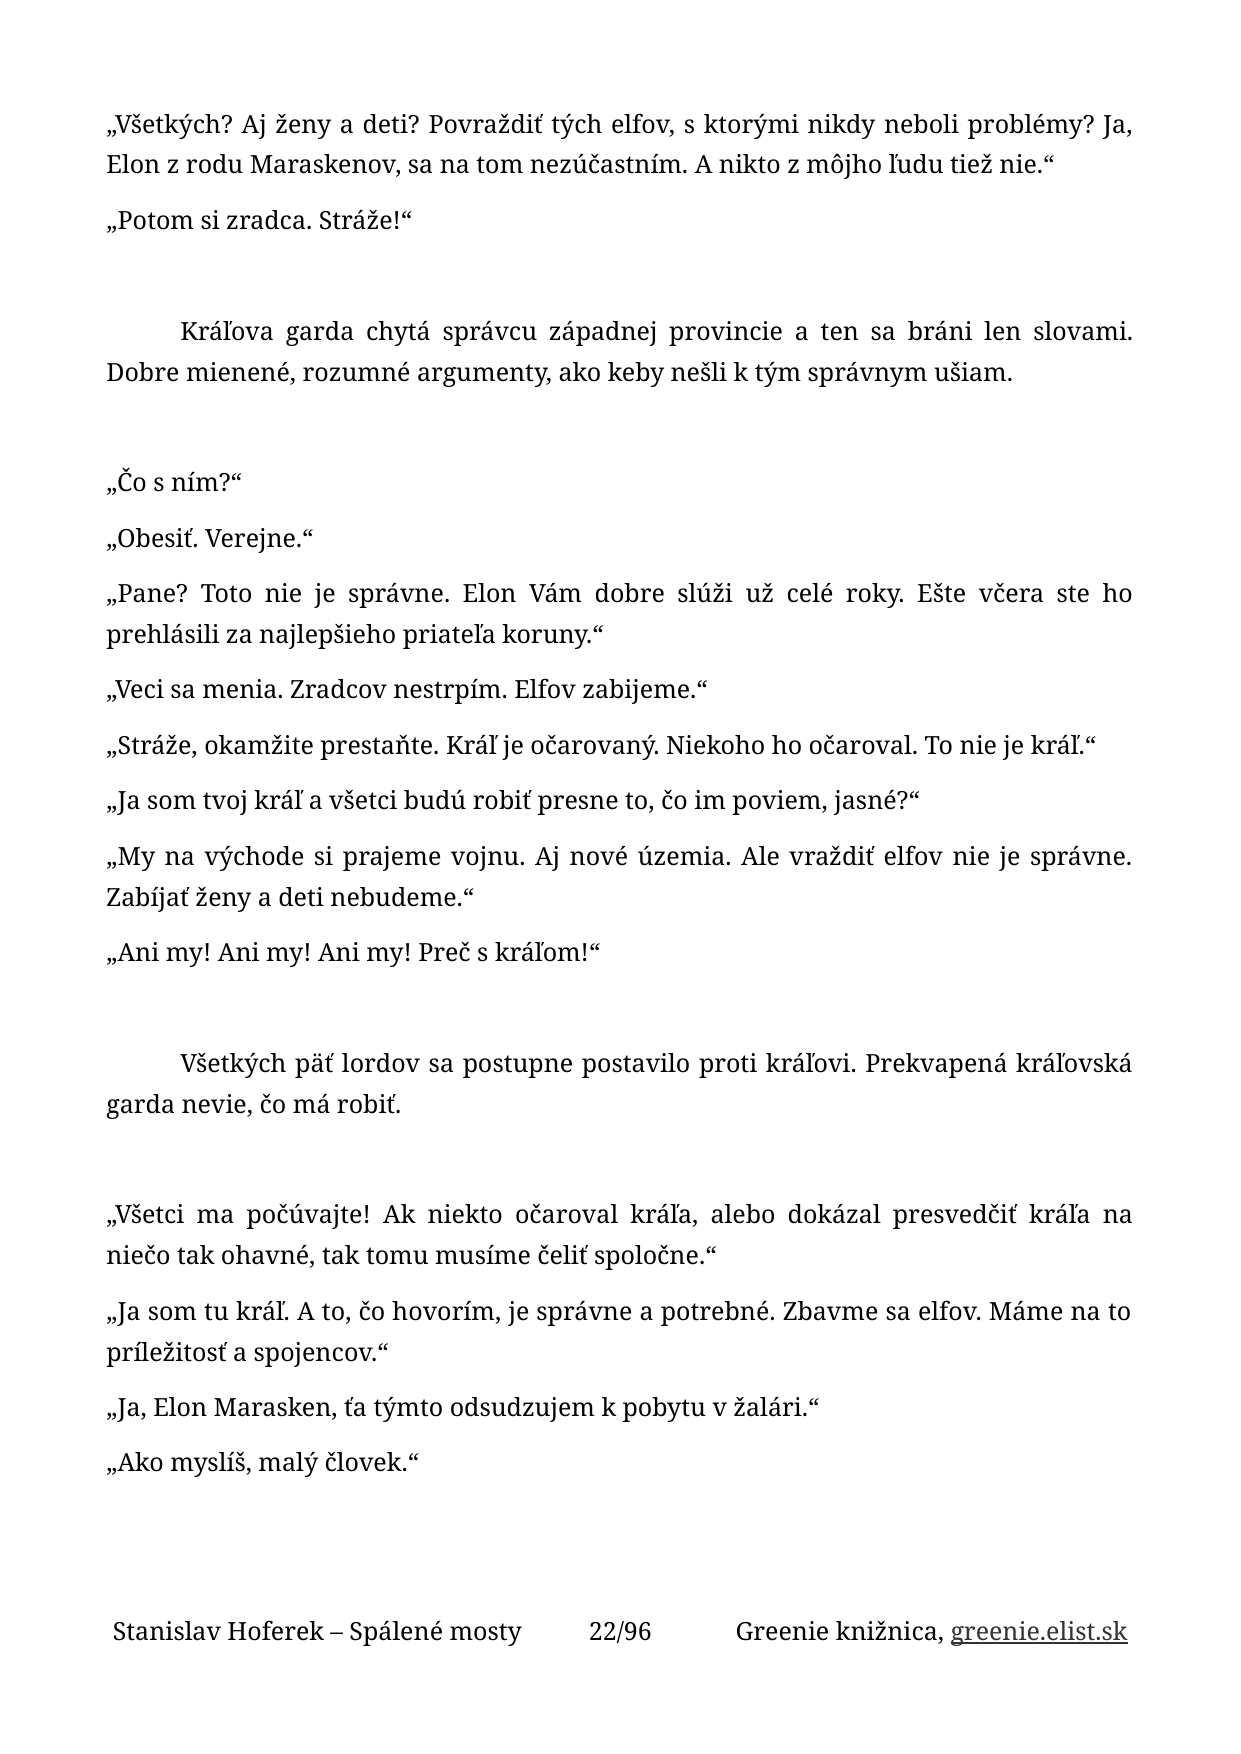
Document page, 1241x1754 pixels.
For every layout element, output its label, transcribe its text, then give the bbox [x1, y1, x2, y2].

text Všetkých päť lordov sa postupne postavilo proti kráľovi. Prekvapená kráľovská garda nevie, čo má robiť. [106, 1045, 1134, 1120]
text „Všetci ma počúvajte! Ak niekto očaroval kráľa, alebo dokázal presvedčiť kráľa na niečo tak ohavné, tak tomu musíme čeliť spoločne.“ [106, 1197, 1134, 1272]
text „Pane? Toto nie je správne. Elon Vám dobre slúži už celé roky. Ešte včera ste ho prehlásili za najlepšieho priateľa koruny.“ [106, 576, 1134, 651]
text „Veci sa menia. Zradcov nestrpím. Elfov zabijeme.“ [106, 672, 1134, 706]
text „Obesiť. Verejne.“ [106, 520, 1134, 554]
text „Čo s ním?“ [106, 465, 1134, 499]
text Kráľova garda chytá správcu západnej provincie a ten sa bráni len slovami. Dobre mienené, rozumné argumenty, ako keby nešli k tým správnym ušiam. [106, 313, 1134, 388]
text „Potom si zradca. Stráže!“ [106, 202, 1134, 237]
text „Ja, Elon Marasken, ťa týmto odsudzujem k pobytu v žalári.“ [106, 1389, 1134, 1424]
text „Ani my! Ani my! Ani my! Preč s kráľom!“ [106, 934, 1134, 969]
text „Ja som tu kráľ. A to, čo hovorím, je správne a potrebné. Zbavme sa elfov. Máme na to príležitosť a spojencov.“ [106, 1293, 1134, 1368]
text „Všetkých? Aj ženy a deti? Povraždiť tých elfov, s ktorými nikdy neboli problémy? Ja, Elon z rodu Maraskenov, sa na tom nezúčastním. A nikto z môjho ľudu tiež nie.“ [106, 106, 1134, 181]
text „Ako myslíš, malý človek.“ [106, 1445, 1134, 1479]
text „Ja som tvoj kráľ a všetci budú robiť presne to, čo im poviem, jasné?“ [106, 783, 1134, 817]
text „My na východe si prajeme vojnu. Aj nové územia. Ale vraždiť elfov nie je správne. Zabíjať ženy a deti nebudeme.“ [106, 838, 1134, 913]
text „Stráže, okamžite prestaňte. Kráľ je očarovaný. Niekoho ho očaroval. To nie je kráľ.“ [106, 727, 1134, 762]
